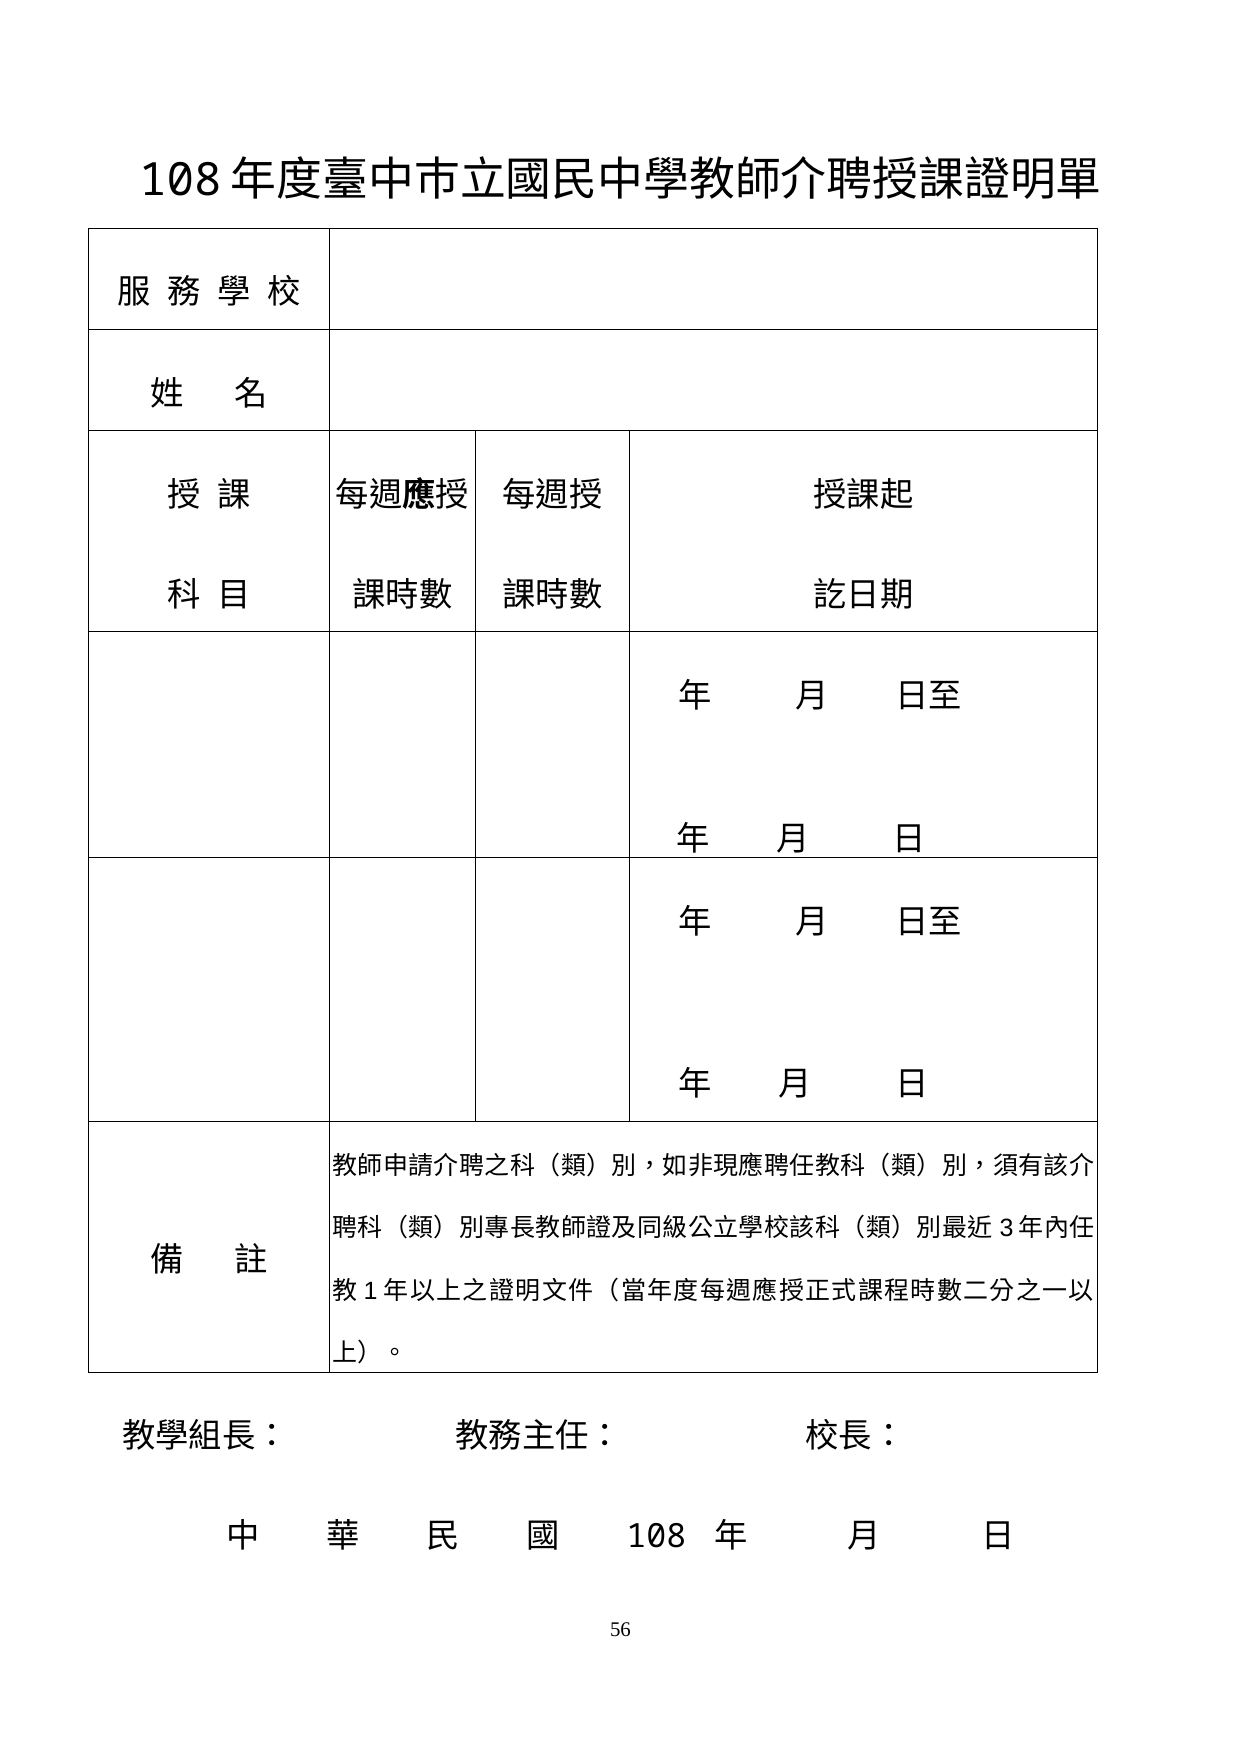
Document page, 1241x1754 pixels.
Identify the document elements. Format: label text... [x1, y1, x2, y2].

text 108年度臺中巿立國民中學教師介聘授課證明單 [89, 103, 1152, 228]
table_header [330, 229, 1097, 329]
table_cell 備 註 [89, 1122, 329, 1372]
table_cell [89, 632, 329, 857]
table_cell [89, 858, 329, 1121]
table_cell 年 月 日至 年 月 日 [630, 858, 1097, 1121]
table_cell 授 課 科 目 [89, 431, 329, 631]
table_cell [330, 858, 475, 1121]
table_cell [476, 632, 629, 857]
table_cell 姓 名 [89, 330, 329, 430]
table_cell [330, 330, 1097, 430]
table_cell 每週應授 課時數 [330, 431, 475, 631]
table_cell 教師申請介聘之科（類）別，如非現應聘任教科（類）別，須有該介聘科（類）別專長教師證及同級公立學校該科（類）別最近3年內任教1年以上之證明文件（當年度每週應授正式課程時數二分之一以上）。 [330, 1122, 1097, 1372]
subtitle 中 華 民 國 108 年 月 日 [89, 1491, 1152, 1554]
table_cell 每週授 課時數 [476, 431, 629, 631]
table_cell [476, 858, 629, 1121]
table_header 服 務 學 校 [89, 229, 329, 329]
table_cell 年 月 日至 年 月 日 [630, 632, 1097, 857]
subtitle 教學組長： 教務主任： 校長： [89, 1391, 1152, 1454]
table_cell [330, 632, 475, 857]
table_cell 授課起 訖日期 [630, 431, 1097, 631]
